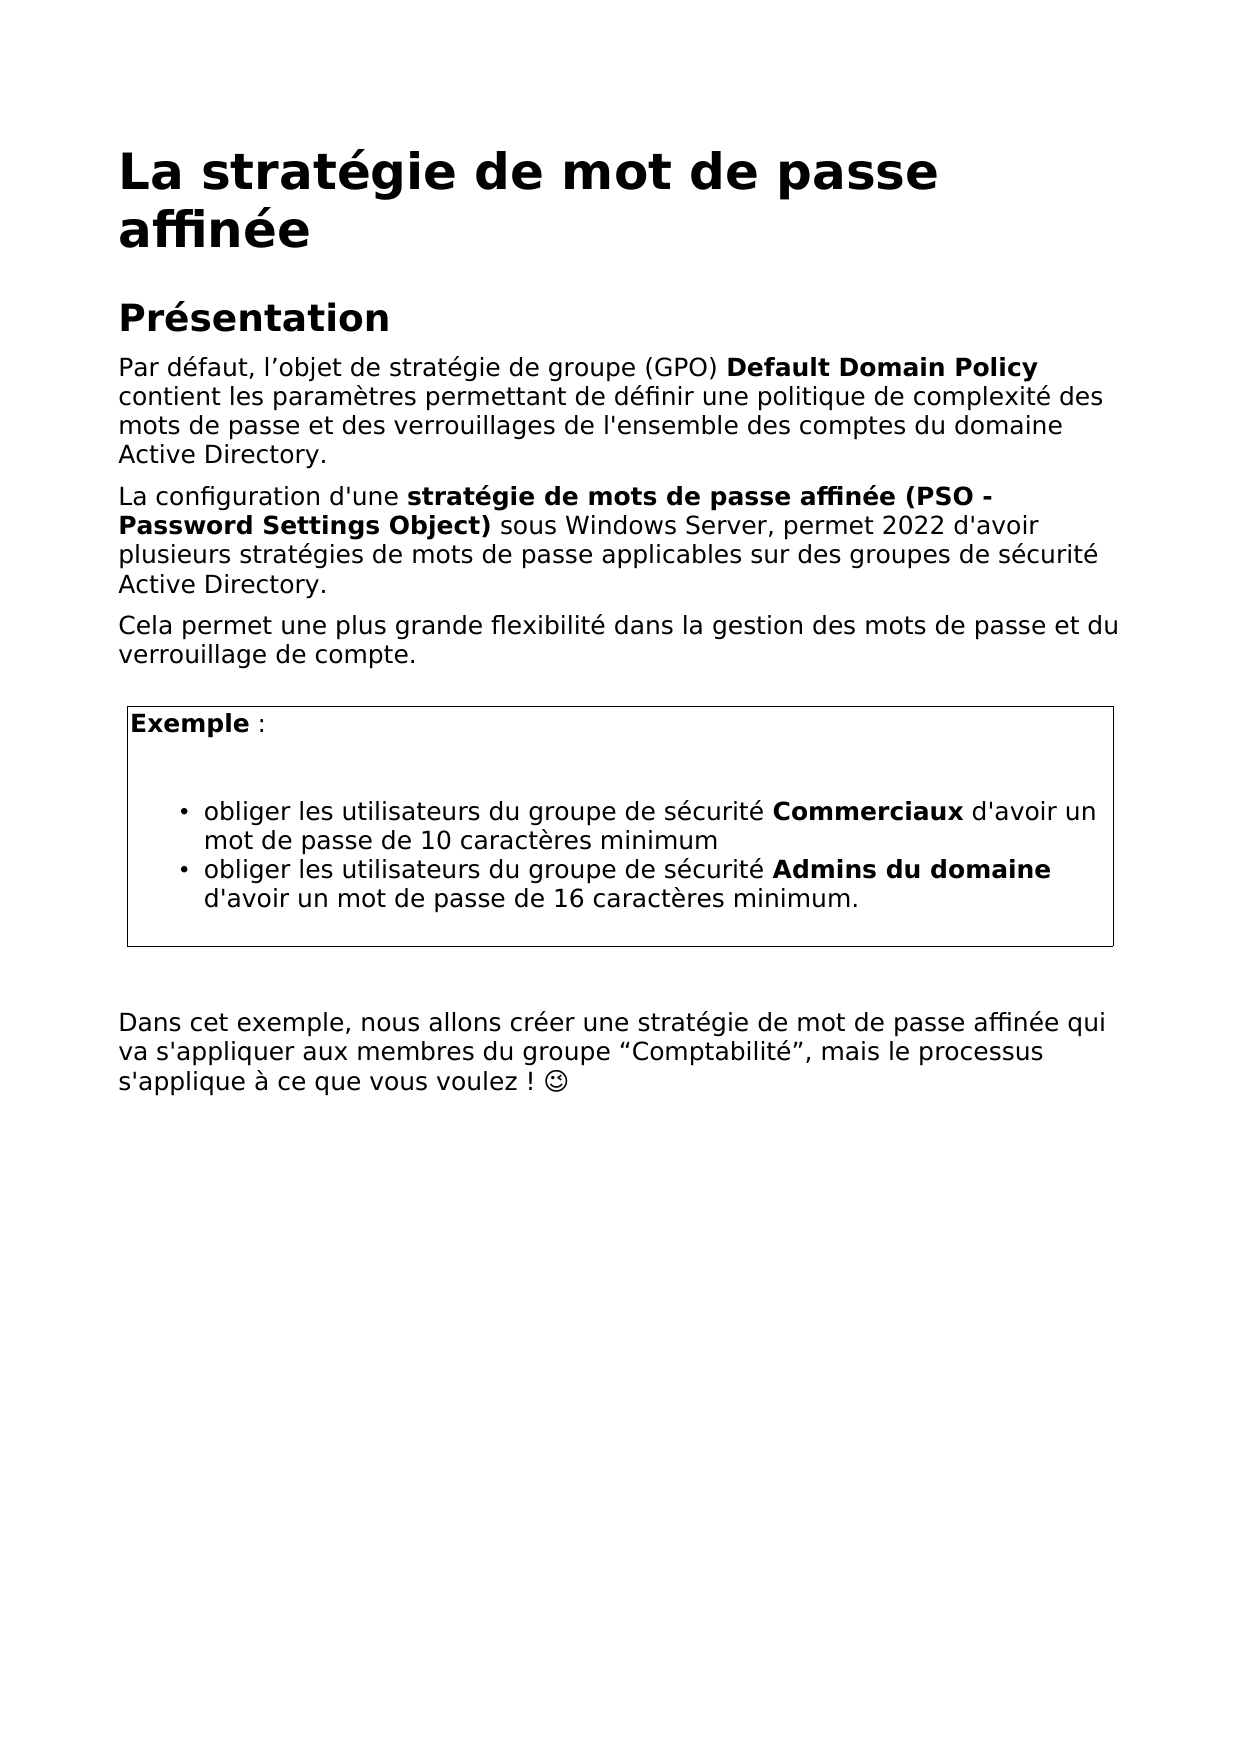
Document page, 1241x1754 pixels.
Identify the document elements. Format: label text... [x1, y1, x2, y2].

text Par défaut, l’objet de stratégie de groupe (GPO) Default Domain Policy contient les paramètres permettant de définir une politique de complexité des mots de passe et des verrouillages de l'ensemble des comptes du domaine Active Directory. [118, 353, 1122, 470]
text Cela permet une plus grande flexibilité dans la gestion des mots de passe et du verrouillage de compte. [118, 612, 1122, 670]
subtitle La stratégie de mot de passe affinée [118, 143, 1122, 259]
subtitle Présentation [118, 297, 1122, 341]
table_header Exemple : obliger les utilisateurs du groupe de sécurité Commerciaux d'avoir un mot de passe de 10 caractères minimum obliger les utilisateurs du groupe de sécurité Admins du domaine d'avoir un mot de passe de 16 caractères minimum. [128, 707, 1113, 946]
text La configuration d'une stratégie de mots de passe affinée (PSO - Password Settings Object) sous Windows Server, permet 2022 d'avoir plusieurs stratégies de mots de passe applicables sur des groupes de sécurité Active Directory. [118, 482, 1122, 599]
text Dans cet exemple, nous allons créer une stratégie de mot de passe affinée qui va s'appliquer aux membres du groupe “Comptabilité”, mais le processus s'applique à ce que vous voulez ! 😉 [118, 1008, 1122, 1096]
